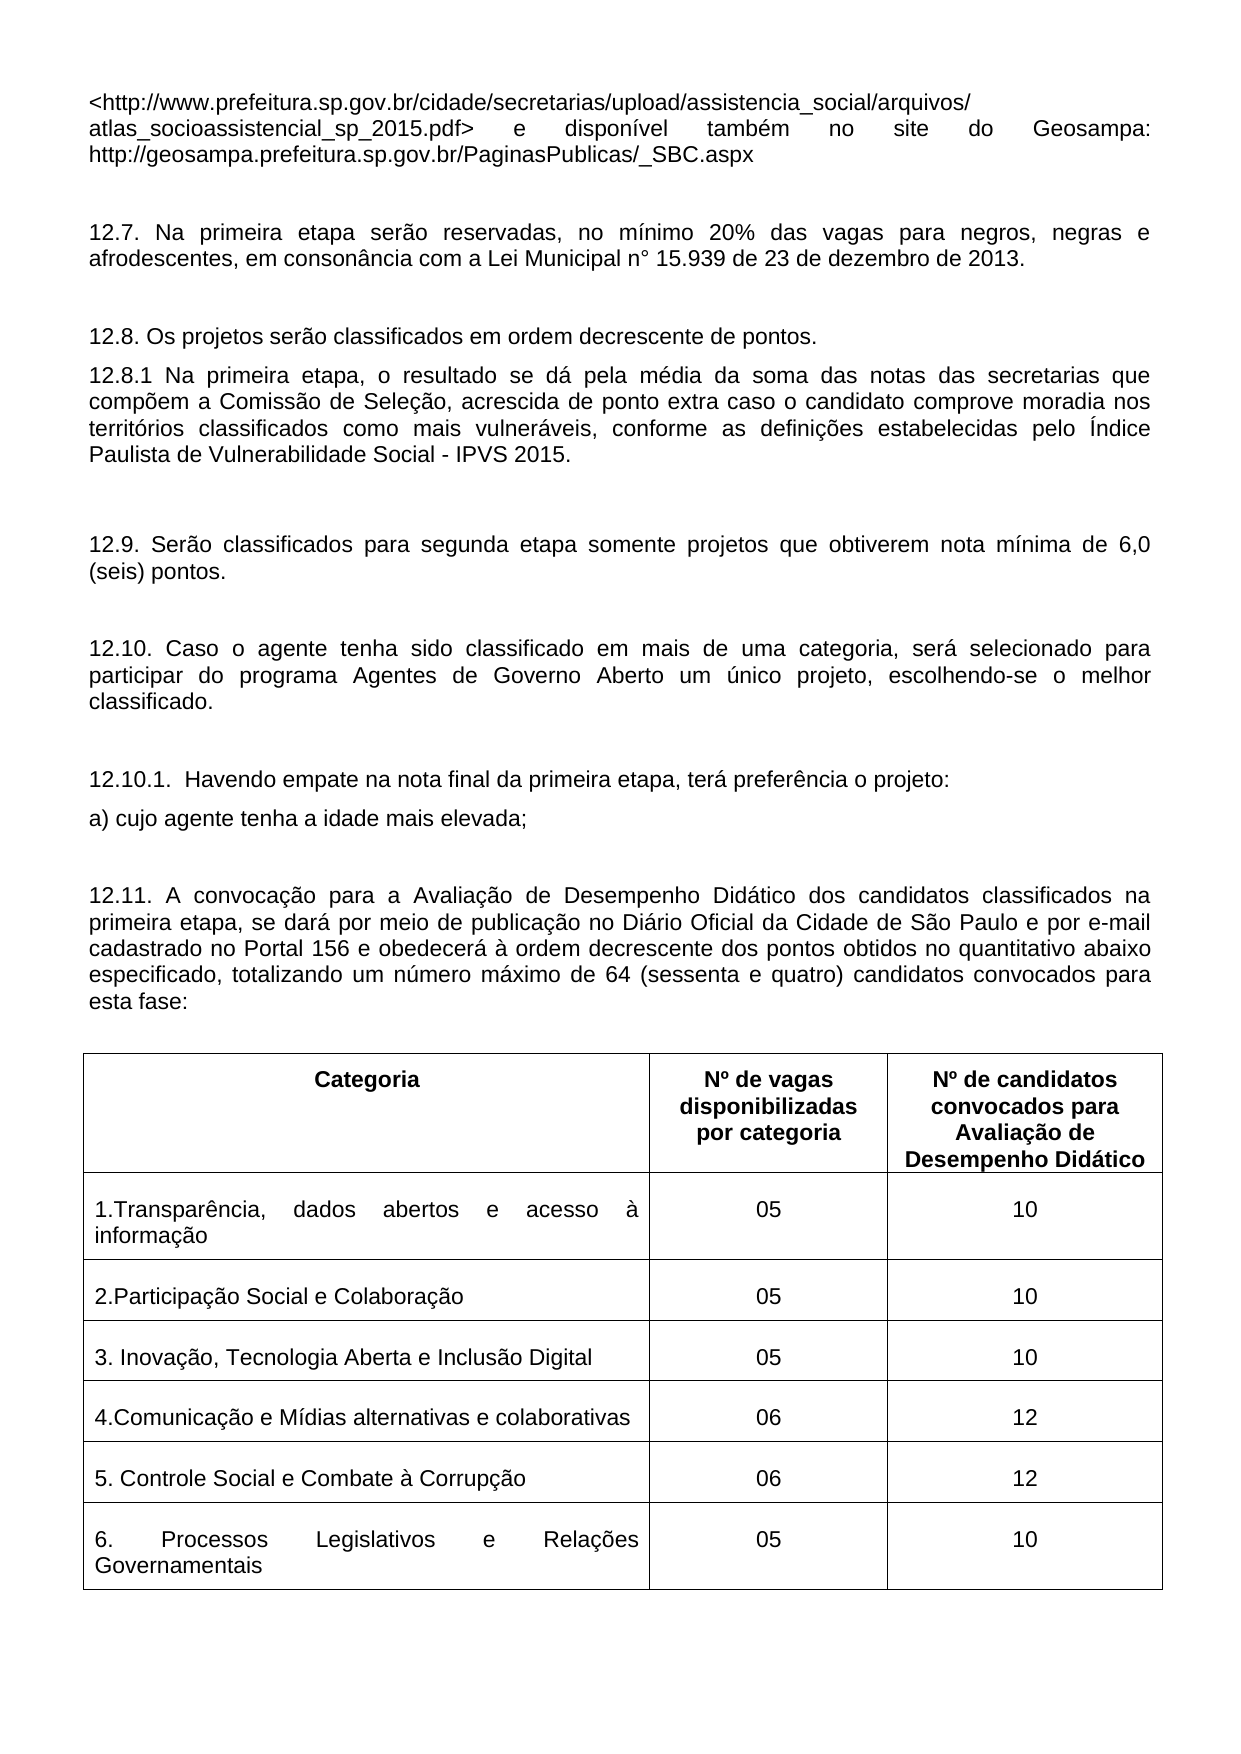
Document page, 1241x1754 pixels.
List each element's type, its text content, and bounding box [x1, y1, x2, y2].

table_cell 1.Transparência, dados abertos e acesso à informação [84, 1173, 649, 1259]
table_cell 05 [650, 1173, 887, 1259]
text 12.11. A convocação para a Avaliação de Desempenho Didático dos candidatos classificados na primeira etapa, se dará por meio de publicação no Diário Oficial da Cidade de São Paulo e por e-mail cadastrado no Portal 156 e obedecerá à ordem decrescente dos pontos obtidos no quantitativo abaixo especificado, totalizando um número máximo de 64 (sessenta e quatro) candidatos convocados para esta fase: [89, 882, 1152, 1014]
table_cell 10 [888, 1173, 1162, 1259]
table_cell 12 [888, 1381, 1162, 1441]
table_cell 05 [650, 1503, 887, 1589]
text 12.10.1. Havendo empate na nota final da primeira etapa, terá preferência o projeto: [89, 766, 1152, 792]
table_cell 05 [650, 1321, 887, 1380]
table_header Nº de vagas disponibilizadas por categoria [650, 1054, 887, 1172]
table_cell 12 [888, 1442, 1162, 1502]
table_header Categoria [84, 1054, 649, 1172]
table_cell 10 [888, 1260, 1162, 1320]
table_cell 5. Controle Social e Combate à Corrupção [84, 1442, 649, 1502]
text 12.8. Os projetos serão classificados em ordem decrescente de pontos. [89, 323, 1152, 349]
table_cell 05 [650, 1260, 887, 1320]
table_cell 10 [888, 1503, 1162, 1589]
table_cell 06 [650, 1381, 887, 1441]
table_cell 6. Processos Legislativos e Relações Governamentais [84, 1503, 649, 1589]
table_cell 3. Inovação, Tecnologia Aberta e Inclusão Digital [84, 1321, 649, 1380]
text 12.10. Caso o agente tenha sido classificado em mais de uma categoria, será selecionado para participar do programa Agentes de Governo Aberto um único projeto, escolhendo-se o melhor classificado. [89, 635, 1152, 714]
table_cell 06 [650, 1442, 887, 1502]
table_cell 4.Comunicação e Mídias alternativas e colaborativas [84, 1381, 649, 1441]
text a) cujo agente tenha a idade mais elevada; [89, 804, 1152, 831]
text 12.8.1 Na primeira etapa, o resultado se dá pela média da soma das notas das secretarias que compõem a Comissão de Seleção, acrescida de ponto extra caso o candidato comprove moradia nos territórios classificados como mais vulneráveis, conforme as definições estabelecidas pelo Índice Paulista de Vulnerabilidade Social - IPVS 2015. [89, 362, 1152, 467]
text 12.9. Serão classificados para segunda etapa somente projetos que obtiverem nota mínima de 6,0 (seis) pontos. [89, 531, 1152, 584]
table_header Nº de candidatos convocados para Avaliação de Desempenho Didático [888, 1054, 1162, 1172]
text <http://www.prefeitura.sp.gov.br/cidade/secretarias/upload/assistencia_social/arquivos/atlas_socioassistencial_sp_2015.pdf> e disponível também no site do Geosampa: http://geosampa.prefeitura.sp.gov.br/PaginasPublicas/_SBC.aspx [89, 89, 1152, 168]
text 12.7. Na primeira etapa serão reservadas, no mínimo 20% das vagas para negros, negras e afrodescentes, em consonância com a Lei Municipal n° 15.939 de 23 de dezembro de 2013. [89, 219, 1152, 272]
table_cell 2.Participação Social e Colaboração [84, 1260, 649, 1320]
table_cell 10 [888, 1321, 1162, 1380]
